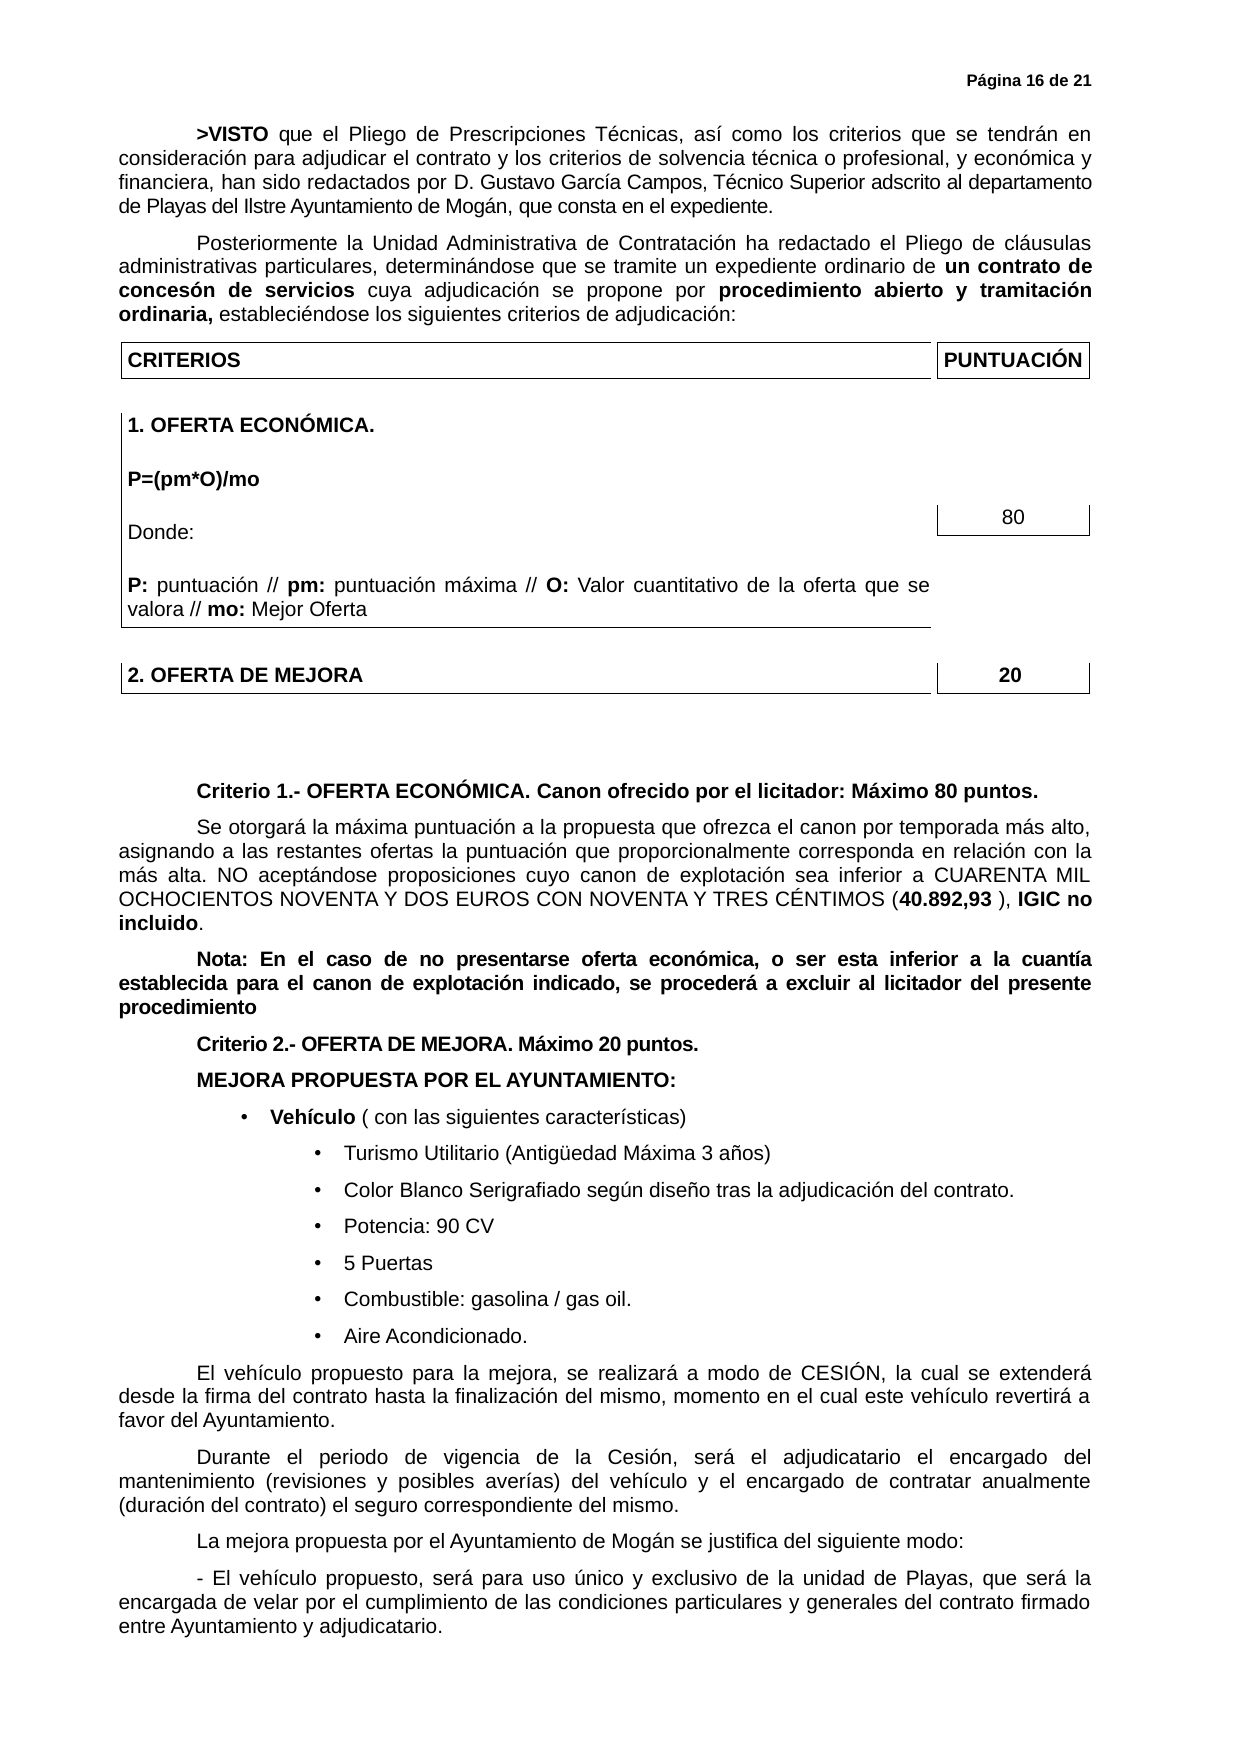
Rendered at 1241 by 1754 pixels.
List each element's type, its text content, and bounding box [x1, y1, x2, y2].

list 5 Puertas [236, 1251, 1092, 1275]
text Se otorgará la máxima puntuación a la propuesta que ofrezca el canon por temporada más alto, asignando a las restantes ofertas la puntuación que proporcionalmente corresponda en relación con la más alta. NO aceptándose proposiciones cuyo canon de explotación sea inferior a CUARENTA MIL OCHOCIENTOS NOVENTA Y DOS EUROS CON NOVENTA Y TRES CÉNTIMOS (40.892,93 ), IGIC no incluido. [118, 815, 1092, 935]
text Nota: En el caso de no presentarse oferta económica, o ser esta inferior a la cuantía establecida para el canon de explotación indicado, se procederá a excluir al licitador del presente procedimiento [118, 947, 1092, 1019]
list Vehículo ( con las siguientes características) [162, 1104, 1092, 1128]
list Color Blanco Serigrafiado según diseño tras la adjudicación del contrato. [236, 1178, 1092, 1202]
table_cell 20 [934, 660, 1092, 778]
list Potencia: 90 CV [236, 1214, 1092, 1238]
text - El vehículo propuesto, será para uso único y exclusivo de la unidad de Playas, que será la encargada de velar por el cumplimiento de las condiciones particulares y generales del contrato firmado entre Ayuntamiento y adjudicatario. [118, 1566, 1092, 1637]
text Durante el periodo de vigencia de la Cesión, será el adjudicatario el encargado del mantenimiento (revisiones y posibles averías) del vehículo y el encargado de contratar anualmente (duración del contrato) el seguro correspondiente del mismo. [118, 1445, 1092, 1517]
table_cell 1. OFERTA ECONÓMICA. P=(pm*O)/mo Donde: P: puntuación // pm: puntuación máxima // O: Valor cuantitativo de la oferta que se valora // mo: Mejor Oferta [118, 410, 934, 660]
table_header PUNTUACIÓN [934, 339, 1092, 410]
text La mejora propuesta por el Ayuntamiento de Mogán se justifica del siguiente modo: [118, 1529, 1092, 1553]
table_cell 80 [934, 410, 1092, 660]
table_cell 2. OFERTA DE MEJORA [118, 660, 934, 778]
text >VISTO que el Pliego de Prescripciones Técnicas, así como los criterios que se tendrán en consideración para adjudicar el contrato y los criterios de solvencia técnica o profesional, y económica y financiera, han sido redactados por D. Gustavo García Campos, Técnico Superior adscrito al departamento de Playas del Ilstre Ayuntamiento de Mogán, que consta en el expediente. [118, 122, 1092, 218]
text Criterio 2.- OFERTA DE MEJORA. Máximo 20 puntos. [118, 1032, 1092, 1056]
text MEJORA PROPUESTA POR EL AYUNTAMIENTO: [118, 1068, 1092, 1092]
text Posteriormente la Unidad Administrativa de Contratación ha redactado el Pliego de cláusulas administrativas particulares, determinándose que se tramite un expediente ordinario de un contrato de concesón de servicios cuya adjudicación se propone por procedimiento abierto y tramitación ordinaria, estableciéndose los siguientes criterios de adjudicación: [118, 230, 1092, 326]
table_header CRITERIOS [118, 339, 934, 410]
list Turismo Utilitario (Antigüedad Máxima 3 años) [236, 1141, 1092, 1165]
text El vehículo propuesto para la mejora, se realizará a modo de CESIÓN, la cual se extenderá desde la firma del contrato hasta la finalización del mismo, momento en el cual este vehículo revertirá a favor del Ayuntamiento. [118, 1360, 1092, 1432]
list Combustible: gasolina / gas oil. [236, 1287, 1092, 1311]
text Criterio 1.- OFERTA ECONÓMICA. Canon ofrecido por el licitador: Máximo 80 puntos. [118, 778, 1092, 802]
list Aire Acondicionado. [236, 1324, 1092, 1348]
